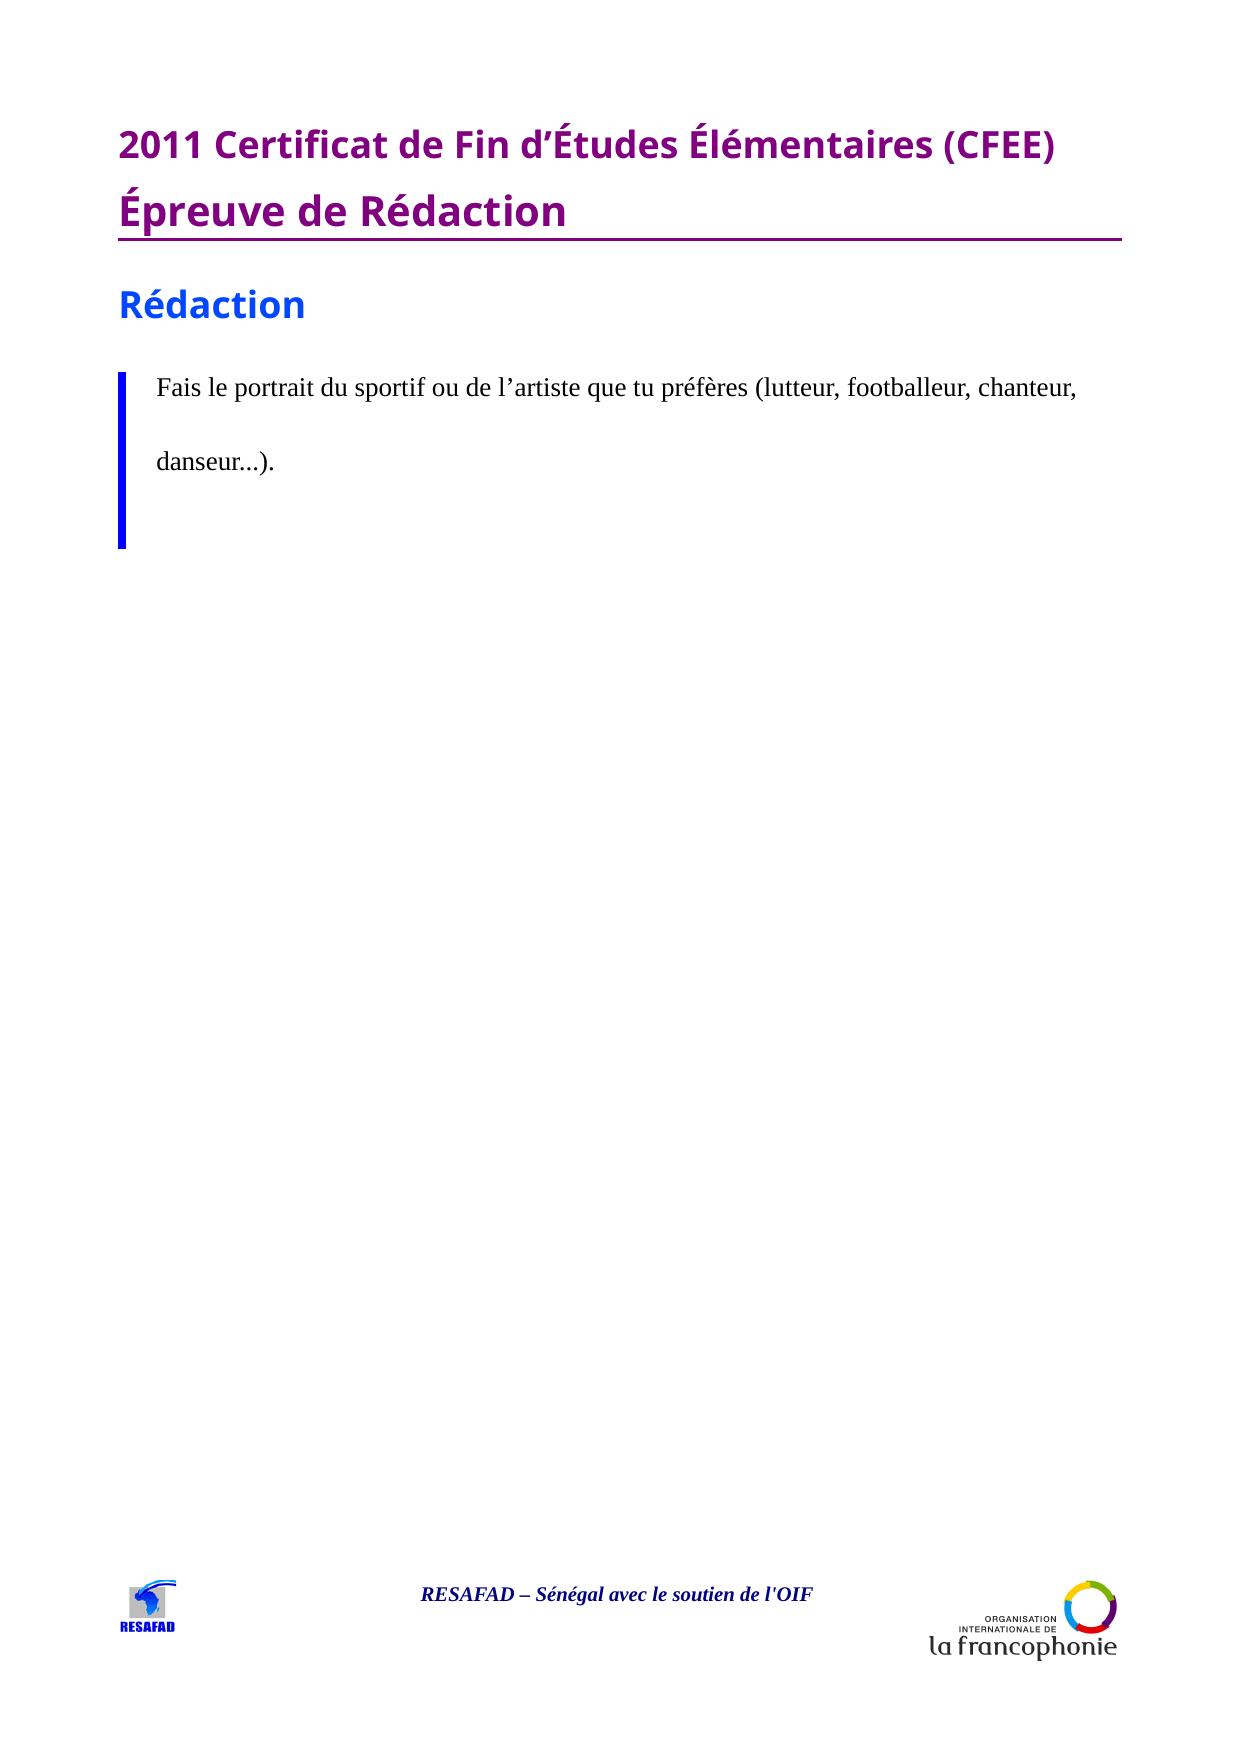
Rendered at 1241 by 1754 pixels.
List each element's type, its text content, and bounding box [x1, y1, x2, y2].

text Épreuve de Rédaction [118, 182, 1122, 238]
subtitle Rédaction [118, 278, 1122, 329]
picture [922, 1578, 1124, 1668]
text 2011 Certificat de Fin d’Études Élémentaires (CFEE) [118, 118, 1122, 169]
picture [120, 1580, 177, 1632]
text danseur...). [126, 444, 1122, 476]
text Fais le portrait du sportif ou de l’artiste que tu préfères (lutteur, footballeur, chanteur, [126, 372, 1122, 403]
